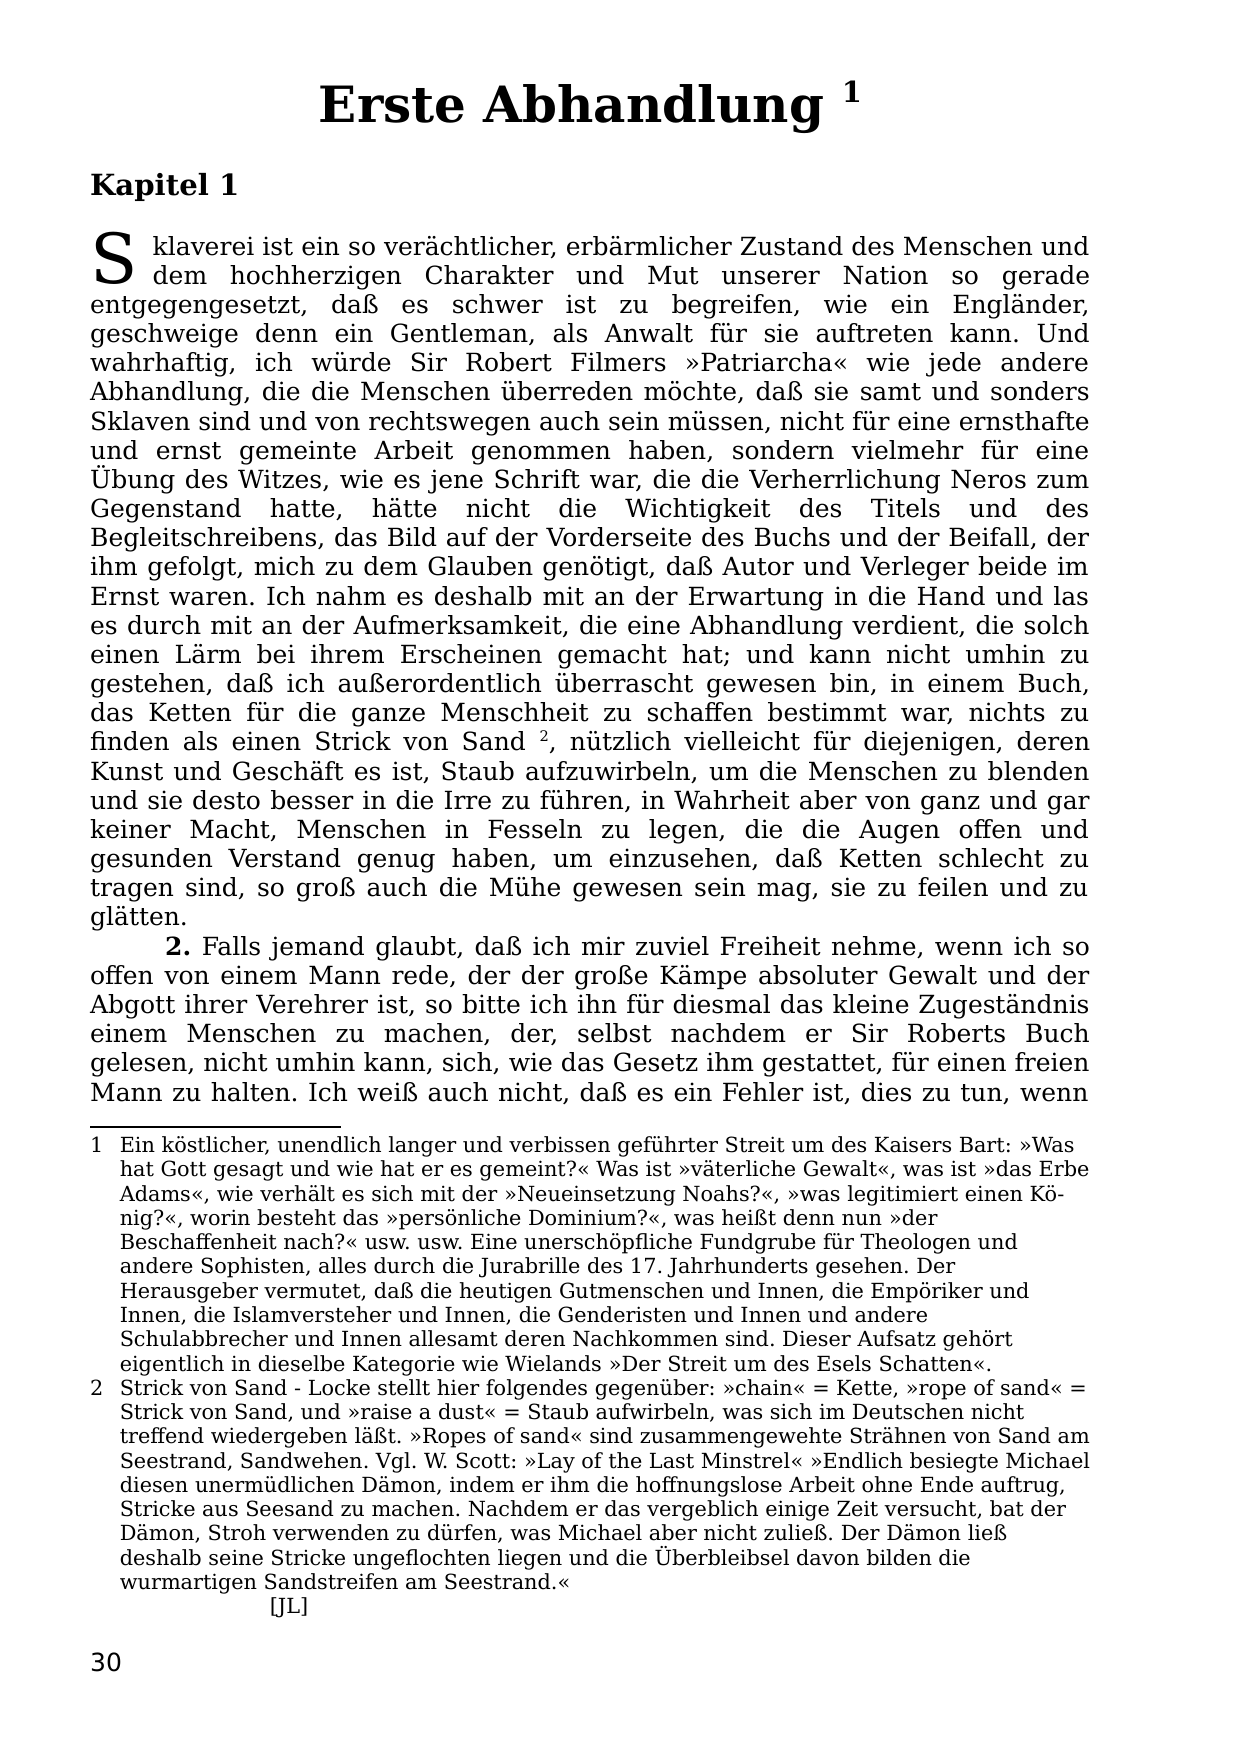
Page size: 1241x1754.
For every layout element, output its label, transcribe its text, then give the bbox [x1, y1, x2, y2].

text 2. Falls jemand glaubt, daß ich mir zuviel Freiheit nehme, wenn ich so offen von einem Mann rede, der der große Kämpe absoluter Gewalt und der Abgott ihrer Verehrer ist, so bitte ich ihn für diesmal das kleine Zugeständnis einem Menschen zu machen, der, selbst nachdem er Sir Roberts Buch gelesen, nicht umhin kann, sich, wie das Gesetz ihm gestattet, für einen freien Mann zu halten. Ich weiß auch nicht, daß es ein Fehler ist, dies zu tun, wenn [90, 932, 1091, 1107]
text Sklaverei ist ein so verächtlicher, erbärmlicher Zustand des Menschen und dem hochherzigen Charakter und Mut unserer Nation so gerade entgegengesetzt, daß es schwer ist zu begreifen, wie ein Engländer, geschweige denn ein Gentleman, als Anwalt für sie auftreten kann. Und wahrhaftig, ich würde Sir Robert Filmers »Patriarcha« wie jede andere Abhandlung, die die Menschen überreden möchte, daß sie samt und sonders Sklaven sind und von rechtswegen auch sein müssen, nicht für eine ernsthafte und ernst gemeinte Arbeit genommen haben, sondern vielmehr für eine Übung des Witzes, wie es jene Schrift war, die die Verherrlichung Neros zum Gegenstand hatte, hätte nicht die Wichtigkeit des Titels und des Begleitschreibens, das Bild auf der Vorderseite des Buchs und der Beifall, der ihm gefolgt, mich zu dem Glauben genötigt, daß Autor und Verleger beide im Ernst waren. Ich nahm es deshalb mit an der Erwartung in die Hand und las es durch mit an der Aufmerksamkeit, die eine Abhandlung verdient, die solch einen Lärm bei ihrem Erscheinen gemacht hat; und kann nicht umhin zu gestehen, daß ich außerordentlich überrascht gewesen bin, in einem Buch, das Ketten für die ganze Menschheit zu schaffen bestimmt war, nichts zu finden als einen Strick von Sand , nützlich vielleicht für diejenigen, deren Kunst und Geschäft es ist, Staub aufzuwirbeln, um die Menschen zu blenden und sie desto besser in die Irre zu führen, in Wahrheit aber von ganz und gar keiner Macht, Menschen in Fesseln zu legen, die die Augen offen und gesunden Verstand genug haben, um einzusehen, daß Ketten schlecht zu tragen sind, so groß auch die Mühe gewesen sein mag, sie zu feilen und zu glätten. [90, 232, 1091, 932]
text Kapitel 1 [90, 168, 1091, 202]
text Ein köstlicher, unendlich langer und verbissen geführter Streit um des Kaisers Bart: »Was hat Gott gesagt und wie hat er es ge­meint?« Was ist »väterliche Gewalt«, was ist »das Erbe Adams«, wie verhält es sich mit der »Neueinsetzung Noahs?«, »was legitimiert einen Kö­nig?«, worin besteht das »persönliche Dominium?«, was heißt denn nun »der Beschaffenheit nach?« usw. usw. Eine unerschöpfliche Fundgrube für Theologen und andere Sophisten, alles durch die Jurabrille des 17. Jahrhunderts gesehen. Der Herausgeber vermutet, daß die heutigen Gutmenschen und Innen, die Empöriker und Innen, die Islamversteher und Innen, die Genderisten und Innen und andere Schulabbrecher und Innen allesamt deren Nachkommen sind. Dieser Aufsatz gehört eigentlich in dieselbe Kategorie wie Wielands »Der Streit um des Esels Schatten«. [90, 1133, 1091, 1376]
text Strick von Sand - Locke stellt hier folgendes gegenüber: »chain« = Kette, »rope of sand« = Strick von Sand, und »raise a dust« = Staub aufwirbeln, was sich im Deutschen nicht treffend wiedergeben läßt. »Ropes of sand« sind zusammengewehte Strähnen von Sand am Seestrand, Sandwehen. Vgl. W. Scott: »Lay of the Last Minstrel« »Endlich besiegte Michael diesen unermüdlichen Dämon, indem er ihm die hoffnungslose Arbeit ohne Ende auftrug, Stricke aus Seesand zu machen. Nachdem er das vergeblich einige Zeit versucht, bat der Dämon, Stroh verwenden zu dürfen, was Michael aber nicht zuließ. Der Dämon ließ deshalb seine Stricke ungeflochten liegen und die Überbleibsel davon bilden die wurmartigen Sandstreifen am Seestrand.« [JL] [90, 1376, 1091, 1618]
text Erste Abhandlung [90, 75, 1091, 134]
